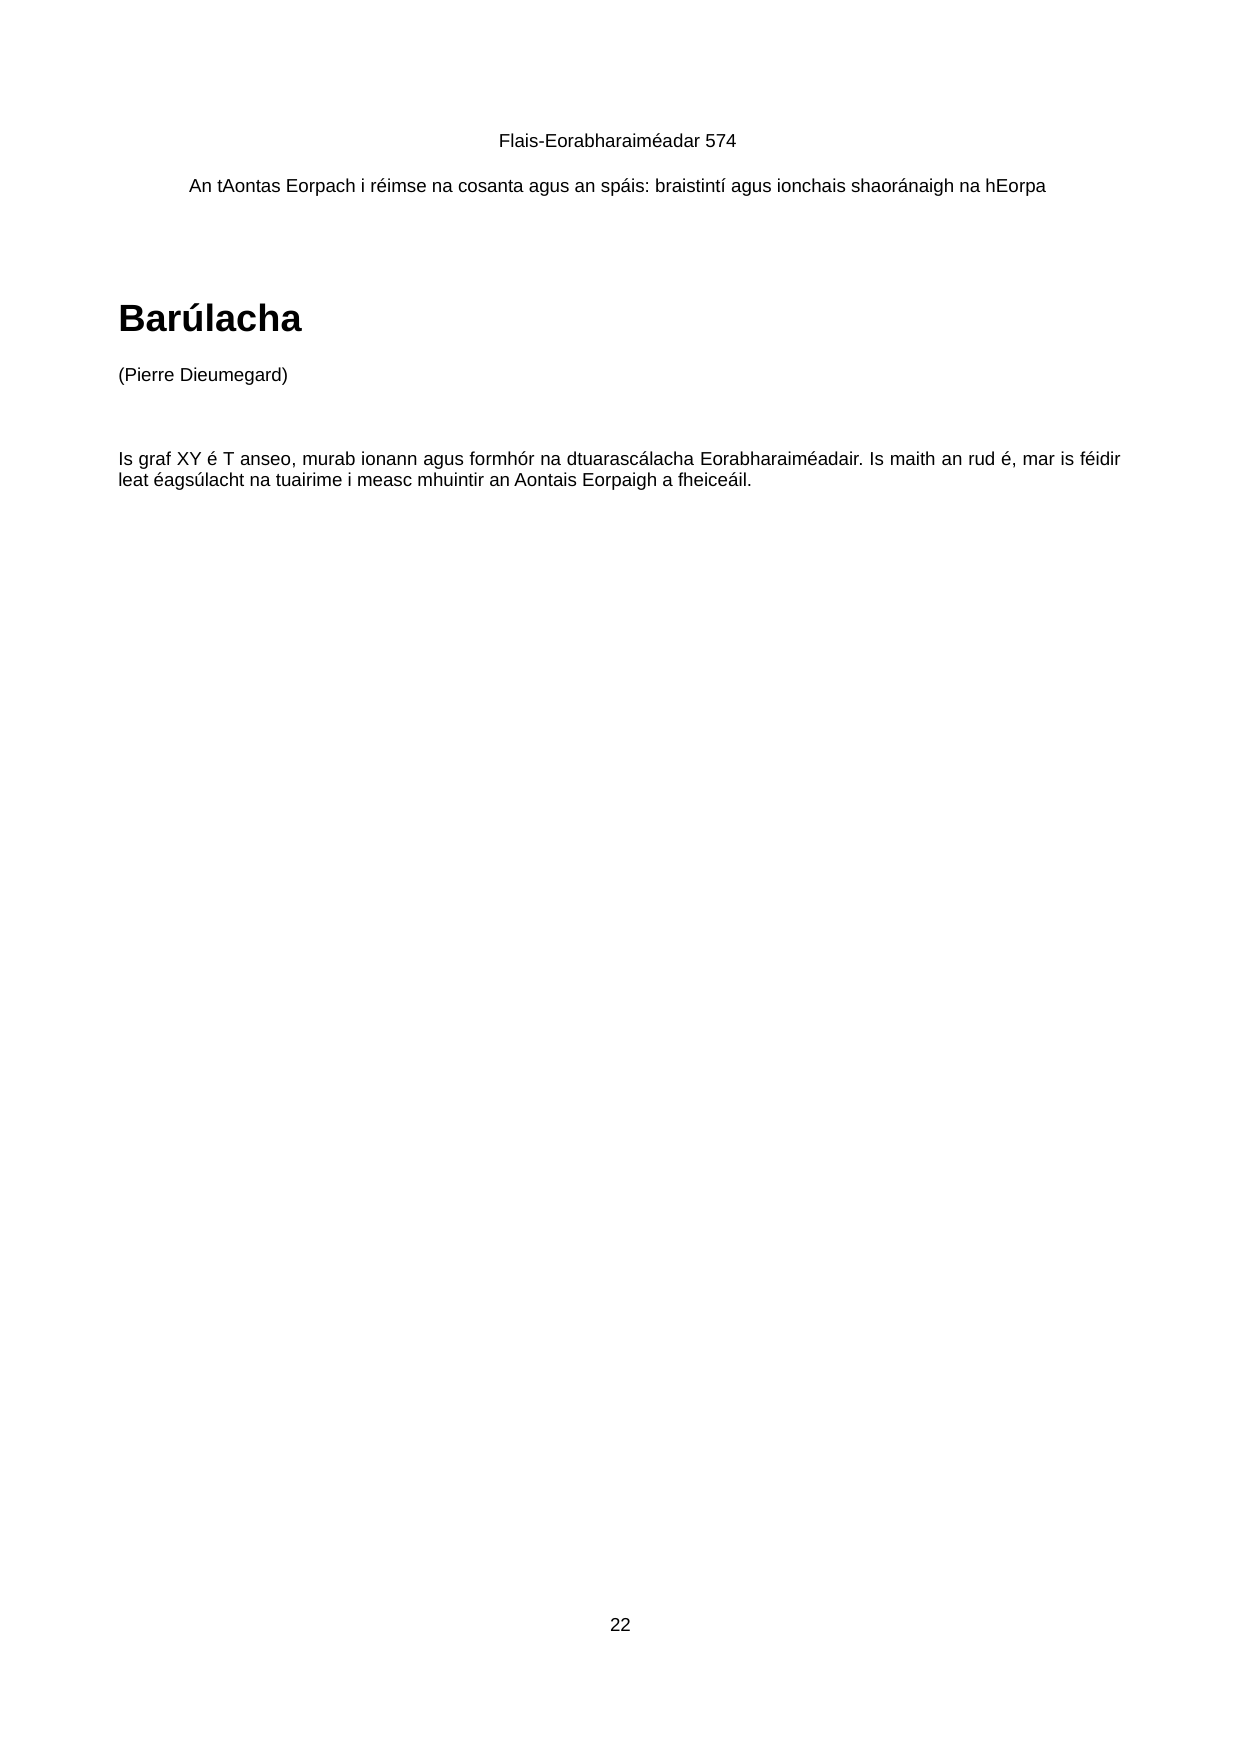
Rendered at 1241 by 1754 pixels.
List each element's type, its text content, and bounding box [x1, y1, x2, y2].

subtitle Barúlacha [118, 296, 1122, 339]
text (Pierre Dieumegard) [118, 363, 1122, 385]
text Is graf XY é T anseo, murab ionann agus formhór na dtuarascálacha Eorabharaiméadair. Is maith an rud é, mar is féidir leat éagsúlacht na tuairime i measc mhuintir an Aontais Eorpaigh a fheiceáil. [118, 448, 1122, 491]
